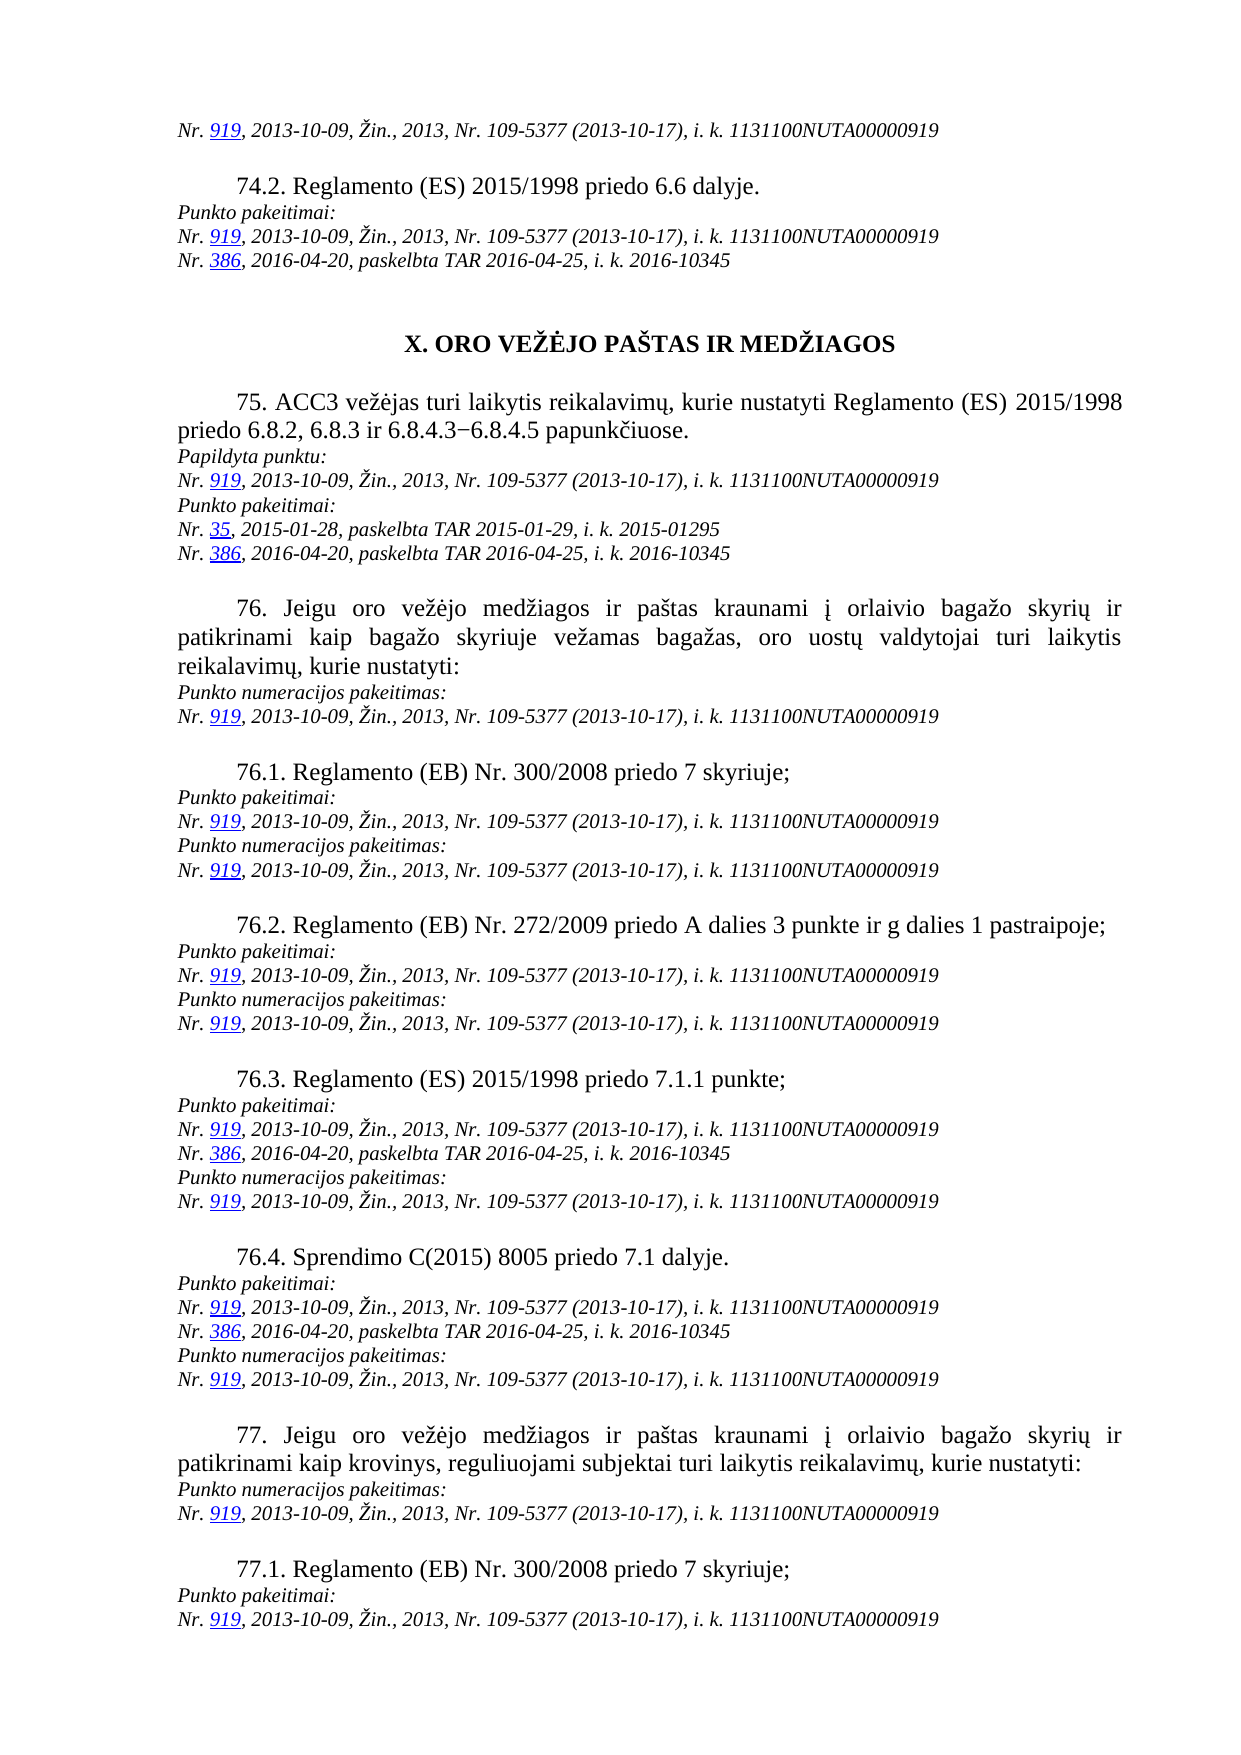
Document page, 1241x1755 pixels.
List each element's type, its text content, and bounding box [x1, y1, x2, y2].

text Nr. 386, 2016-04-20, paskelbta TAR 2016-04-25, i. k. 2016-10345 [177, 248, 1122, 272]
text Papildyta punktu: [177, 444, 1122, 468]
text Punkto pakeitimai: [177, 939, 1122, 963]
text Nr. 35, 2015-01-28, paskelbta TAR 2015-01-29, i. k. 2015-01295 [177, 517, 1122, 541]
text Punkto pakeitimai: [177, 492, 1122, 517]
text 76.4. Sprendimo C(2015) 8005 priedo 7.1 dalyje. [177, 1242, 1122, 1271]
text Punkto numeracijos pakeitimas: [177, 833, 1122, 857]
text Nr. 919, 2013-10-09, Žin., 2013, Nr. 109-5377 (2013-10-17), i. k. 1131100NUTA00000919 [177, 1295, 1122, 1319]
text 75. ACC3 vežėjas turi laikytis reikalavimų, kurie nustatyti Reglamento (ES) 2015/1998 priedo 6.8.2, 6.8.3 ir 6.8.4.3−6.8.4.5 papunkčiuose. [177, 387, 1122, 444]
text Nr. 919, 2013-10-09, Žin., 2013, Nr. 109-5377 (2013-10-17), i. k. 1131100NUTA00000919 [177, 963, 1122, 987]
text Punkto pakeitimai: [177, 200, 1122, 224]
text Nr. 919, 2013-10-09, Žin., 2013, Nr. 109-5377 (2013-10-17), i. k. 1131100NUTA00000919 [177, 809, 1122, 833]
text 77.1. Reglamento (EB) Nr. 300/2008 priedo 7 skyriuje; [177, 1554, 1122, 1583]
text 76.2. Reglamento (EB) Nr. 272/2009 priedo A dalies 3 punkte ir g dalies 1 pastraipoje; [177, 910, 1122, 939]
text Punkto numeracijos pakeitimas: [177, 1477, 1122, 1501]
text Nr. 386, 2016-04-20, paskelbta TAR 2016-04-25, i. k. 2016-10345 [177, 1319, 1122, 1343]
text Nr. 919, 2013-10-09, Žin., 2013, Nr. 109-5377 (2013-10-17), i. k. 1131100NUTA00000919 [177, 1117, 1122, 1141]
text Nr. 919, 2013-10-09, Žin., 2013, Nr. 109-5377 (2013-10-17), i. k. 1131100NUTA00000919 [177, 1011, 1122, 1035]
text Punkto pakeitimai: [177, 1093, 1122, 1117]
text 74.2. Reglamento (ES) 2015/1998 priedo 6.6 dalyje. [177, 171, 1122, 200]
text Punkto pakeitimai: [177, 1583, 1122, 1607]
text Punkto numeracijos pakeitimas: [177, 987, 1122, 1011]
text Nr. 919, 2013-10-09, Žin., 2013, Nr. 109-5377 (2013-10-17), i. k. 1131100NUTA00000919 [177, 1367, 1122, 1391]
text Nr. 386, 2016-04-20, paskelbta TAR 2016-04-25, i. k. 2016-10345 [177, 541, 1122, 565]
text Nr. 919, 2013-10-09, Žin., 2013, Nr. 109-5377 (2013-10-17), i. k. 1131100NUTA00000919 [177, 468, 1122, 492]
text 77. Jeigu oro vežėjo medžiagos ir paštas kraunami į orlaivio bagažo skyrių ir patikrinami kaip krovinys, reguliuojami subjektai turi laikytis reikalavimų, kurie nustatyti: [177, 1420, 1122, 1477]
text Punkto numeracijos pakeitimas: [177, 1165, 1122, 1189]
text Nr. 919, 2013-10-09, Žin., 2013, Nr. 109-5377 (2013-10-17), i. k. 1131100NUTA00000919 [177, 118, 1122, 142]
text Nr. 919, 2013-10-09, Žin., 2013, Nr. 109-5377 (2013-10-17), i. k. 1131100NUTA00000919 [177, 224, 1122, 248]
text X. ORO VEŽĖJO PAŠTAS IR MEDŽIAGOS [177, 329, 1122, 358]
text Punkto numeracijos pakeitimas: [177, 1343, 1122, 1367]
text 76.3. Reglamento (ES) 2015/1998 priedo 7.1.1 punkte; [177, 1064, 1122, 1093]
text 76.1. Reglamento (EB) Nr. 300/2008 priedo 7 skyriuje; [177, 757, 1122, 785]
text Nr. 919, 2013-10-09, Žin., 2013, Nr. 109-5377 (2013-10-17), i. k. 1131100NUTA00000919 [177, 1607, 1122, 1631]
text Nr. 919, 2013-10-09, Žin., 2013, Nr. 109-5377 (2013-10-17), i. k. 1131100NUTA00000919 [177, 1189, 1122, 1213]
text 76. Jeigu oro vežėjo medžiagos ir paštas kraunami į orlaivio bagažo skyrių ir patikrinami kaip bagažo skyriuje vežamas bagažas, oro uostų valdytojai turi laikytis reikalavimų, kurie nustatyti: [177, 593, 1122, 680]
text Punkto numeracijos pakeitimas: [177, 680, 1122, 704]
text Punkto pakeitimai: [177, 1271, 1122, 1295]
text Nr. 919, 2013-10-09, Žin., 2013, Nr. 109-5377 (2013-10-17), i. k. 1131100NUTA00000919 [177, 704, 1122, 728]
text Nr. 386, 2016-04-20, paskelbta TAR 2016-04-25, i. k. 2016-10345 [177, 1141, 1122, 1165]
text Nr. 919, 2013-10-09, Žin., 2013, Nr. 109-5377 (2013-10-17), i. k. 1131100NUTA00000919 [177, 1501, 1122, 1525]
text Nr. 919, 2013-10-09, Žin., 2013, Nr. 109-5377 (2013-10-17), i. k. 1131100NUTA00000919 [177, 857, 1122, 882]
text Punkto pakeitimai: [177, 785, 1122, 809]
